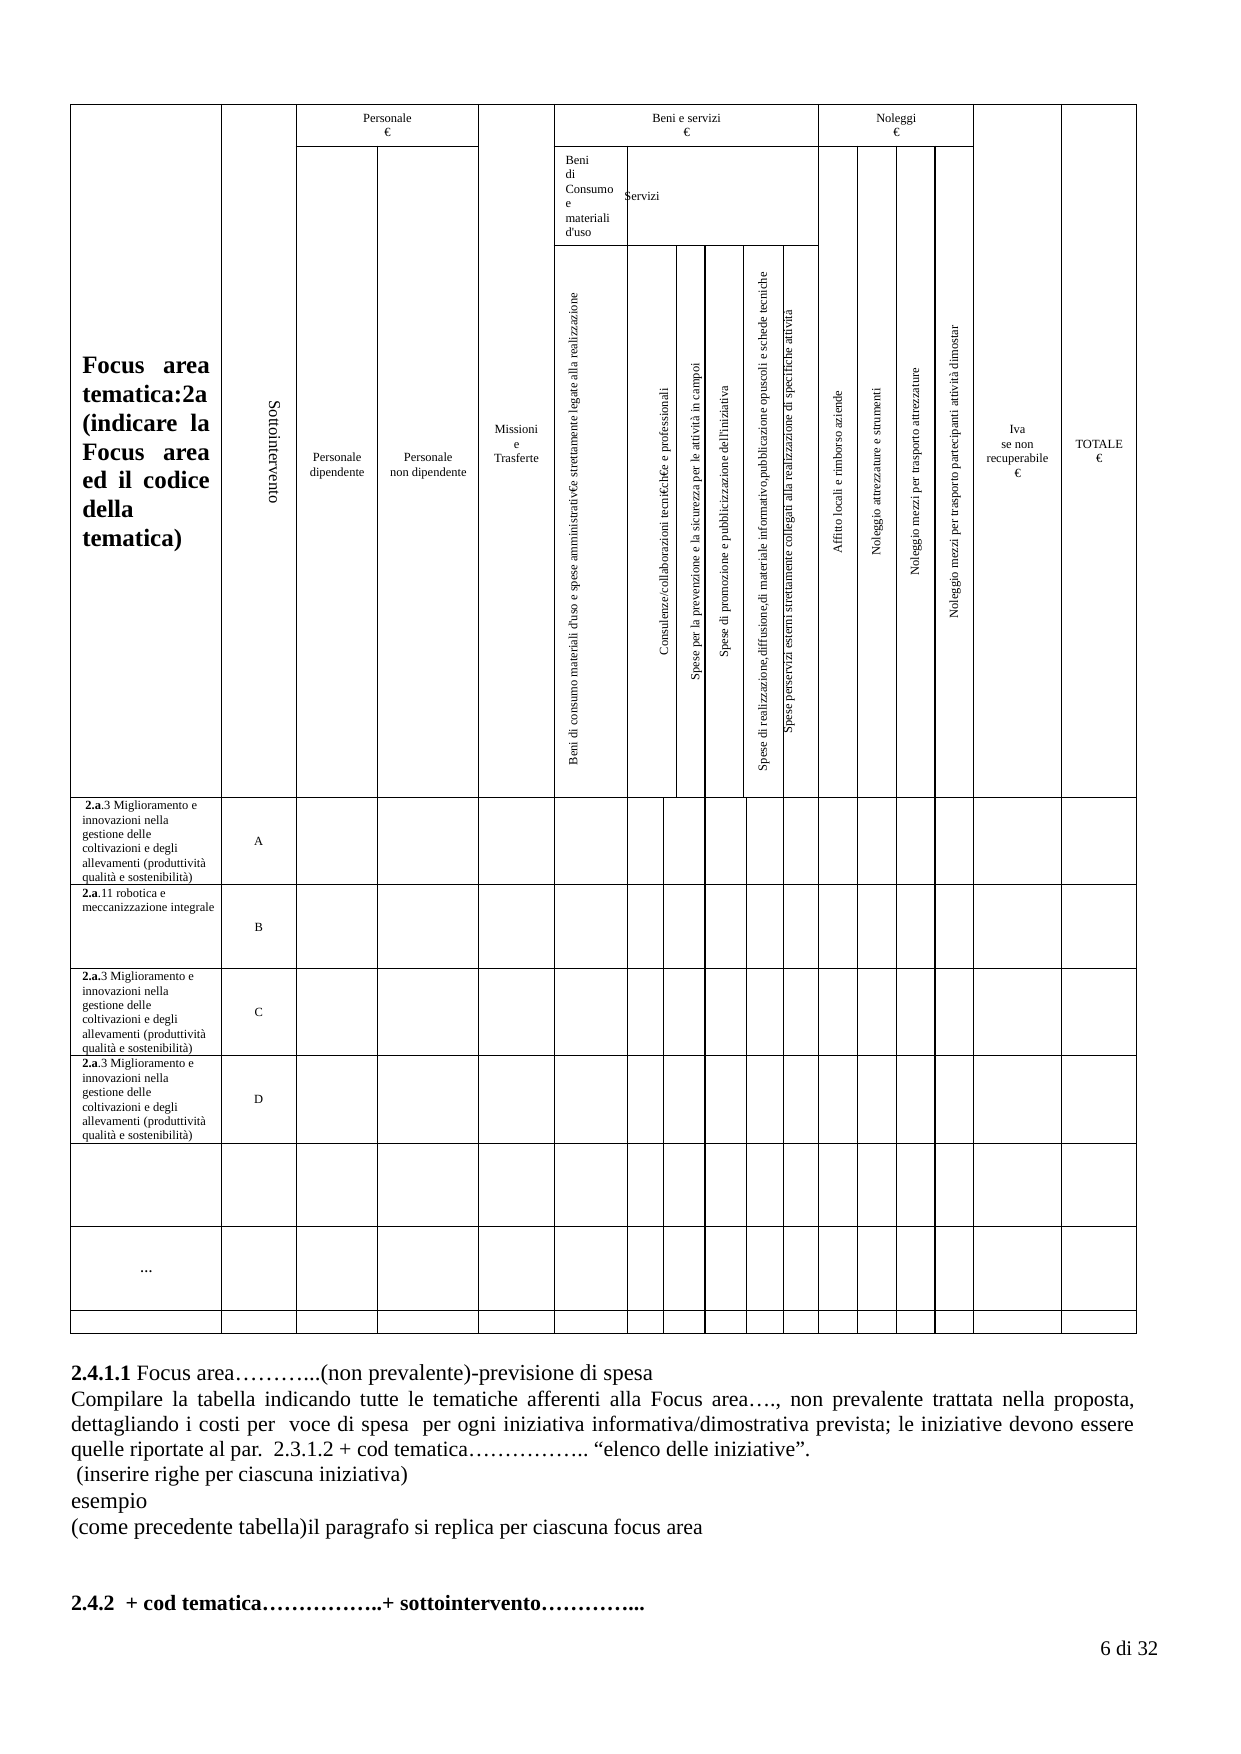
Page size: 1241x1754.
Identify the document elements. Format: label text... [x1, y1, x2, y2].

table_cell [747, 885, 783, 968]
table_cell Noleggio attrezzature e strumenti [858, 147, 896, 797]
table_cell [297, 969, 377, 1055]
table_cell [555, 969, 627, 1055]
table_cell Personale non dipendente [378, 147, 478, 797]
table_header Missioni e Trasferte [479, 105, 554, 797]
table_cell [784, 1144, 818, 1226]
table_header Beni e servizi € [555, 105, 818, 146]
table_cell [784, 885, 818, 968]
table_cell Servizi [628, 147, 818, 245]
table_cell 2.a.3 Miglioramento e innovazioni nella gestione delle coltivazioni e degli allevamenti (produttività qualità e sostenibilità) [71, 969, 221, 1055]
table_cell [297, 885, 377, 968]
table_cell Spese perservizi esterni strettamente collegati alla realizzazione di specifiche attività [784, 246, 818, 797]
table_cell [858, 1056, 896, 1142]
table_cell Consulenze/collaborazioni tecni€ch€e e professionali [628, 246, 676, 797]
table_cell [1062, 1144, 1136, 1226]
table_cell [479, 1056, 554, 1142]
table_cell [974, 969, 1061, 1055]
table_cell [858, 798, 896, 884]
table_cell [297, 1144, 377, 1226]
table_cell [555, 1227, 627, 1309]
table_cell [378, 1144, 478, 1226]
table_header Personale € [297, 105, 478, 146]
table_cell Noleggio mezzi per trasporto partecipanti attività dimostar [936, 147, 973, 797]
table_cell [297, 1056, 377, 1142]
table_cell [897, 1056, 934, 1142]
table_cell A [222, 798, 296, 884]
table_cell [974, 1056, 1061, 1142]
table_cell [555, 1144, 627, 1226]
table_cell [897, 969, 934, 1055]
table_cell [628, 885, 663, 968]
table_cell [297, 1227, 377, 1309]
table_cell [784, 1311, 818, 1333]
table_cell [479, 798, 554, 884]
table_cell [858, 1227, 896, 1309]
text 2.4.2 + cod tematica……………..+ sottointervento…………... [71, 1590, 1137, 1615]
table_cell C [222, 969, 296, 1055]
table_cell [479, 885, 554, 968]
table_cell [747, 798, 783, 884]
table_cell [974, 798, 1061, 884]
table_cell [555, 1311, 627, 1333]
table_cell [664, 1056, 704, 1142]
table_cell [936, 1311, 973, 1333]
table_cell [628, 1311, 663, 1333]
table_cell [222, 1144, 296, 1226]
table_cell [378, 798, 478, 884]
table_cell [819, 1144, 857, 1226]
table_cell [1062, 798, 1136, 884]
table_cell [222, 1227, 296, 1309]
table_cell [664, 969, 704, 1055]
table_cell [819, 798, 857, 884]
table_cell B [222, 885, 296, 968]
table_cell [1062, 1311, 1136, 1333]
text 2.4.1.1 Focus area………...(non prevalente)-previsione di spesa [71, 1359, 1137, 1386]
table_cell [664, 1227, 704, 1309]
table_cell [71, 1144, 221, 1226]
table_cell [479, 1144, 554, 1226]
table_cell [706, 969, 746, 1055]
table_cell [71, 1311, 221, 1333]
table_cell [747, 1311, 783, 1333]
table_cell Noleggio mezzi per trasporto attrezzature [897, 147, 934, 797]
table_cell [628, 1056, 663, 1142]
table_cell Personale dipendente [297, 147, 377, 797]
table_cell [1062, 885, 1136, 968]
table_cell [628, 1227, 663, 1309]
table_header Noleggi € [819, 105, 973, 146]
table_cell Affitto locali e rimborso aziende [819, 147, 857, 797]
table_cell [974, 1311, 1061, 1333]
table_cell 2.a.3 Miglioramento e innovazioni nella gestione delle coltivazioni e degli allevamenti (produttività qualità e sostenibilità) [71, 1056, 221, 1142]
table_cell [706, 798, 746, 884]
table_cell [819, 1227, 857, 1309]
table_cell [784, 1227, 818, 1309]
table_cell [974, 1227, 1061, 1309]
table_cell [784, 969, 818, 1055]
table_cell [974, 885, 1061, 968]
table_cell [1062, 1056, 1136, 1142]
table_cell Spese di promozione e pubblicizzazione dell'iniziativa [706, 246, 743, 797]
table_cell … [71, 1227, 221, 1309]
table_cell [706, 1311, 746, 1333]
table_cell [936, 1227, 973, 1309]
table_cell [479, 1227, 554, 1309]
table_cell Beni di Consumo e materiali d'uso [555, 147, 627, 245]
table_cell [664, 1144, 704, 1226]
table_cell [706, 1144, 746, 1226]
table_cell Beni di consumo materiali d'uso e spese amministrativ€e strettamente legate alla realizzazione [555, 246, 627, 797]
table_cell [378, 1311, 478, 1333]
table_cell [1062, 969, 1136, 1055]
table_cell [628, 1144, 663, 1226]
table_cell [936, 1144, 973, 1226]
table_cell 2.a.3 Miglioramento e innovazioni nella gestione delle coltivazioni e degli allevamenti (produttività qualità e sostenibilità) [71, 798, 221, 884]
text (inserire righe per ciascuna iniziativa) [71, 1461, 1137, 1487]
text esempio [71, 1487, 1137, 1513]
table_cell [555, 885, 627, 968]
table_cell [297, 1311, 377, 1333]
table_cell [858, 885, 896, 968]
table_cell [378, 885, 478, 968]
table_cell [664, 885, 704, 968]
table_cell [628, 969, 663, 1055]
table_header Iva se non recuperabile € [974, 105, 1061, 797]
table_cell [479, 1311, 554, 1333]
table_cell D [222, 1056, 296, 1142]
table_cell [555, 1056, 627, 1142]
table_cell [936, 1056, 973, 1142]
table_cell [897, 1227, 934, 1309]
table_cell [747, 969, 783, 1055]
table_cell [858, 1144, 896, 1226]
table_cell [747, 1144, 783, 1226]
table_cell [974, 1144, 1061, 1226]
table_cell [897, 885, 934, 968]
table_cell [819, 1311, 857, 1333]
table_cell Spese di realizzazione,diffusione,di materiale informativo,pubblicazione opuscoli e schede tecniche [744, 246, 783, 797]
table_cell [936, 969, 973, 1055]
table_cell [378, 969, 478, 1055]
table_cell [479, 969, 554, 1055]
table_cell [706, 885, 746, 968]
table_cell [819, 1056, 857, 1142]
table_cell [378, 1227, 478, 1309]
table_cell [664, 798, 704, 884]
table_cell [897, 1144, 934, 1226]
table_cell [297, 798, 377, 884]
table_cell [747, 1056, 783, 1142]
table_cell [628, 798, 663, 884]
table_cell [936, 798, 973, 884]
table_cell 2.a.11 robotica e meccanizzazione integrale [71, 885, 221, 968]
table_header Sottointervento [222, 105, 296, 797]
text Compilare la tabella indicando tutte le tematiche afferenti alla Focus area…., non prevalente trattata nella proposta, dettagliando i costi per voce di spesa per ogni iniziativa informativa/dimostrativa prevista; le iniziative devono essere quelle riportate al par. 2.3.1.2 + cod tematica…………….. “elenco delle iniziative”. [71, 1386, 1137, 1461]
table_cell [706, 1056, 746, 1142]
table_cell Spese per la prevenzione e la sicurezza per le attività in campoi [677, 246, 704, 797]
text (come precedente tabella)il paragrafo si replica per ciascuna focus area [71, 1513, 1137, 1539]
table_header TOTALE € [1062, 105, 1136, 797]
table_cell [858, 969, 896, 1055]
table_cell [897, 798, 934, 884]
table_cell [784, 1056, 818, 1142]
table_cell [747, 1227, 783, 1309]
table_cell [819, 969, 857, 1055]
table_cell [664, 1311, 704, 1333]
table_cell [936, 885, 973, 968]
table_cell [819, 885, 857, 968]
table_cell [378, 1056, 478, 1142]
table_cell [222, 1311, 296, 1333]
table_cell [784, 798, 818, 884]
table_header Focus area tematica:2a (indicare la Focus area ed il codice della tematica) [71, 105, 221, 797]
table_cell [858, 1311, 896, 1333]
table_cell [706, 1227, 746, 1309]
table_cell [555, 798, 627, 884]
table_cell [1062, 1227, 1136, 1309]
table_cell [897, 1311, 934, 1333]
